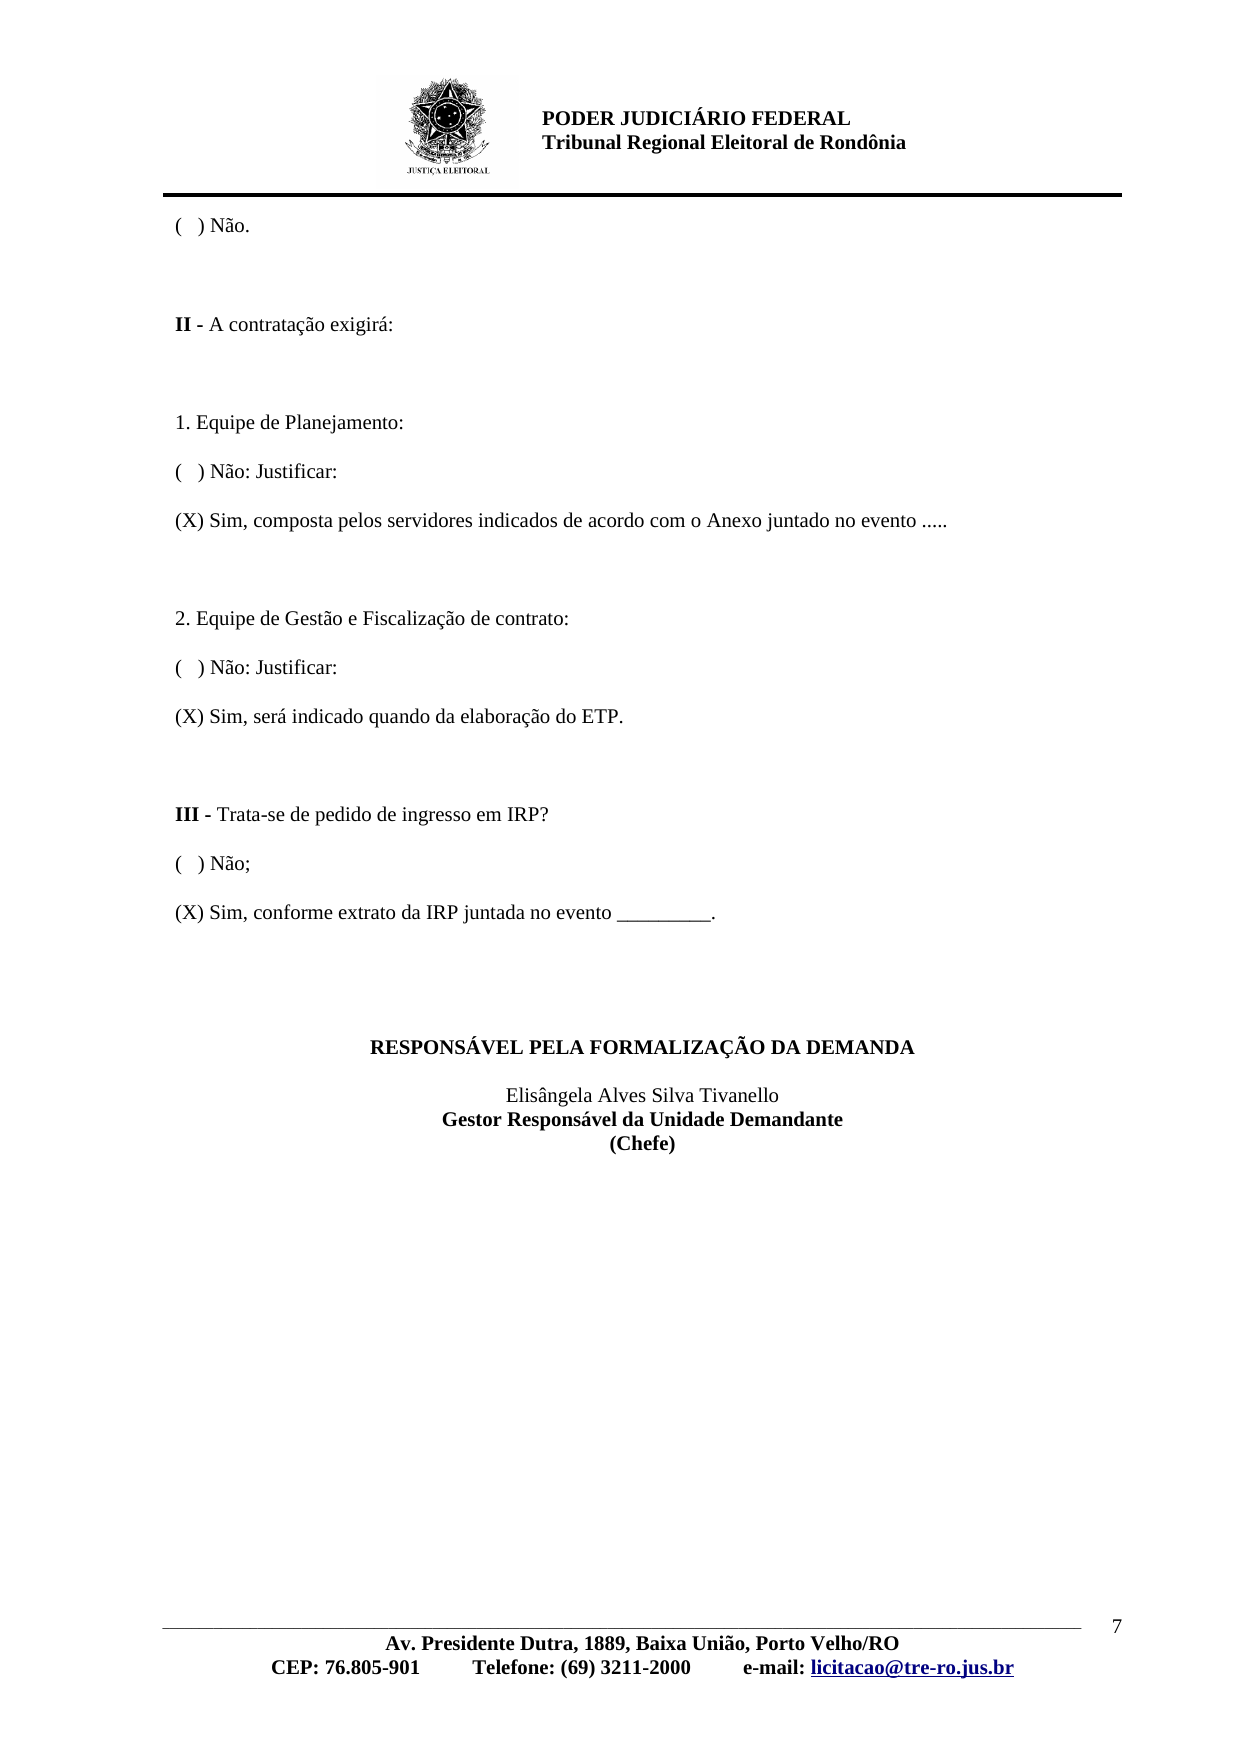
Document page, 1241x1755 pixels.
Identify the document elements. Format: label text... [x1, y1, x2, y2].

text (X) Sim, será indicado quando da elaboração do ETP. [175, 704, 1110, 728]
text (X) Sim, conforme extrato da IRP juntada no evento _________. [175, 900, 1110, 924]
text (Chefe) [169, 1131, 1116, 1155]
text (X) Sim, composta pelos servidores indicados de acordo com o Anexo juntado no evento ..... [175, 508, 1110, 532]
text RESPONSÁVEL PELA FORMALIZAÇÃO DA DEMANDA [169, 1035, 1116, 1059]
text ( ) Não: Justificar: [175, 655, 1110, 679]
text Gestor Responsável da Unidade Demandante [169, 1107, 1116, 1131]
text ( ) Não. [175, 213, 1110, 237]
text ( ) Não; [175, 851, 1110, 875]
text ( ) Não: Justificar: [175, 459, 1110, 483]
text 2. Equipe de Gestão e Fiscalização de contrato: [175, 606, 1110, 630]
text III - Trata-se de pedido de ingresso em IRP? [175, 802, 1110, 826]
text 1. Equipe de Planejamento: [175, 409, 1110, 434]
text Elisângela Alves Silva Tivanello [169, 1083, 1116, 1107]
text II - A contratação exigirá: [175, 311, 1110, 336]
